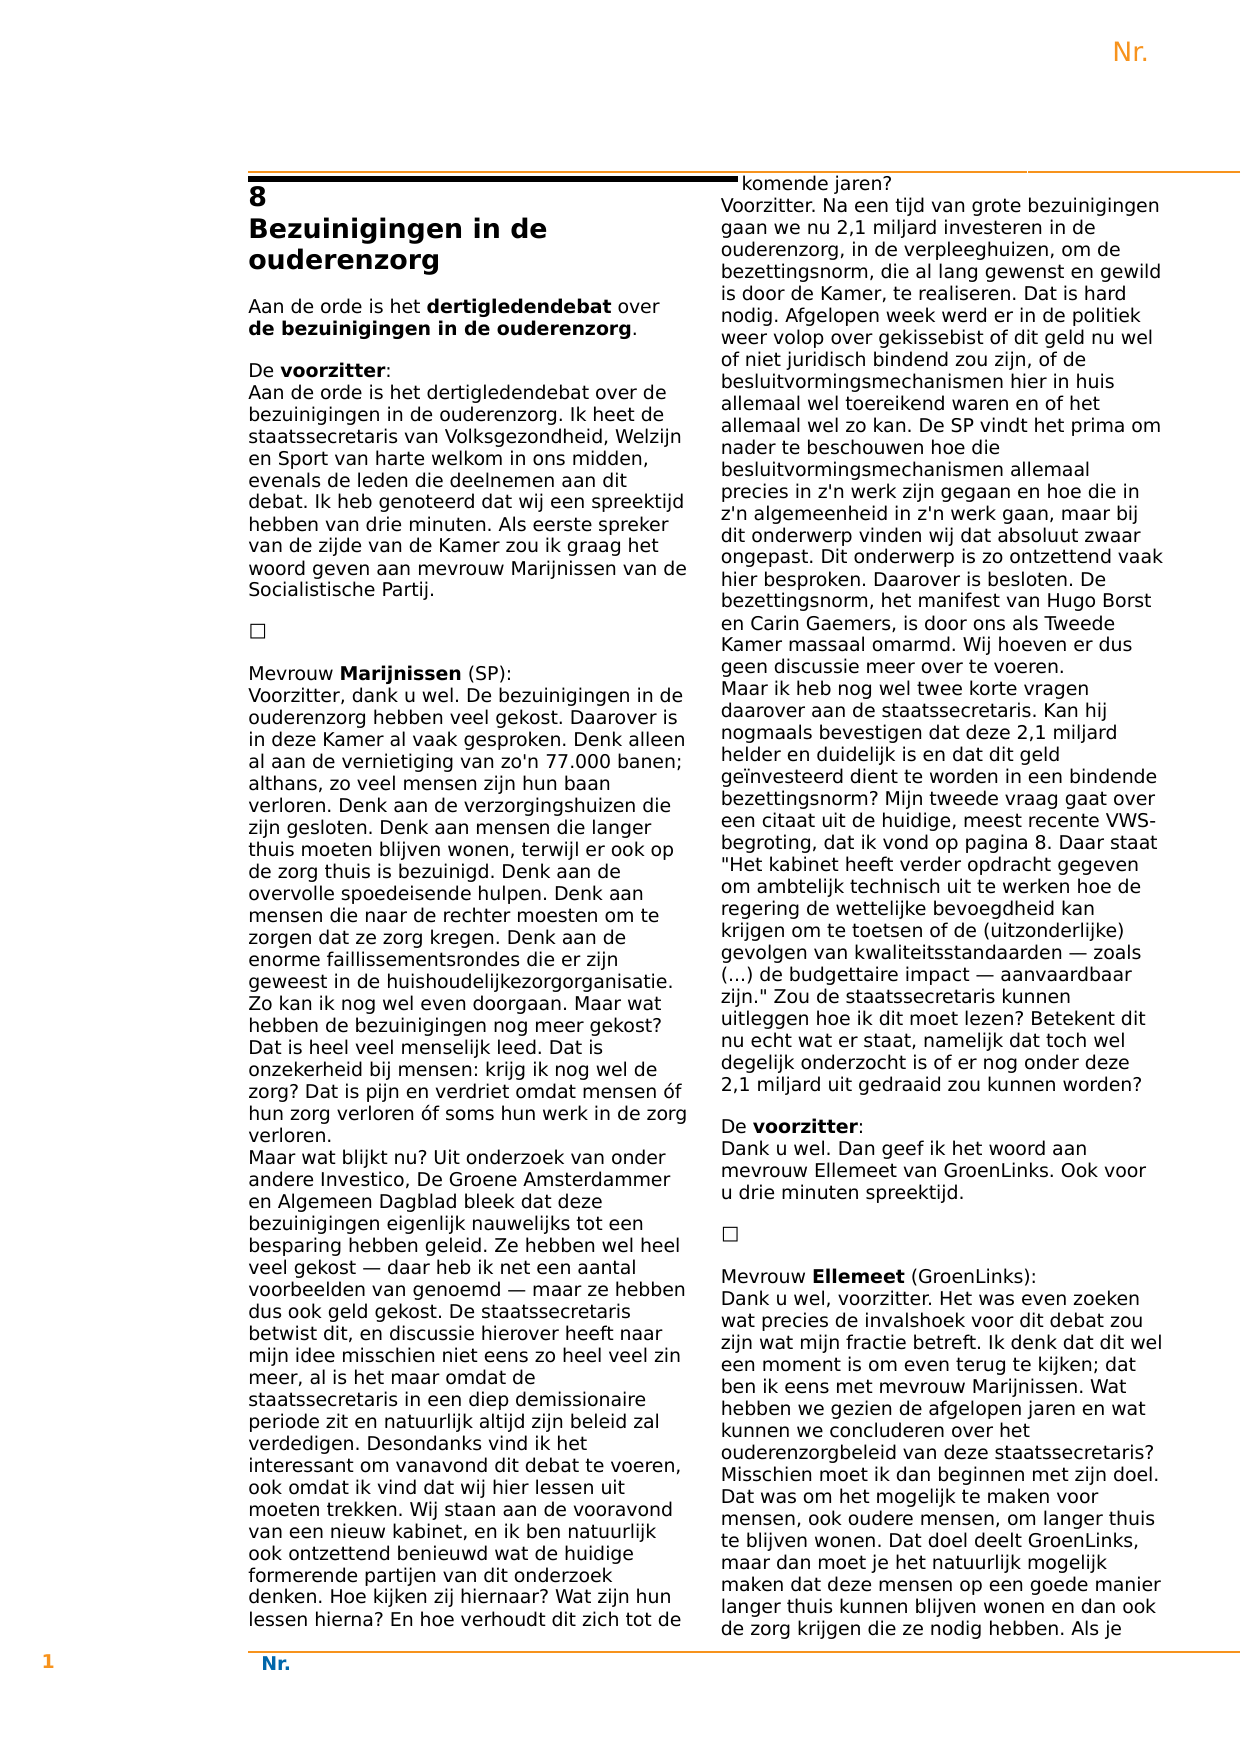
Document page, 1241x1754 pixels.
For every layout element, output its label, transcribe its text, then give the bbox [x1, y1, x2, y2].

title 8 Bezuinigingen in de ouderenzorg [248, 182, 691, 276]
text Aan de orde is het dertigledendebat over de bezuinigingen in de ouderenzorg. Ik heet de staatssecretaris van Volksgezondheid, Welzijn en Sport van harte welkom in ons midden, evenals de leden die deelnemen aan dit debat. Ik heb genoteerd dat wij een spreektijd hebben van drie minuten. Als eerste spreker van de zijde van de Kamer zou ik graag het woord geven aan mevrouw Marijnissen van de Socialistische Partij. [248, 382, 691, 601]
text Mevrouw Marijnissen (SP): [248, 663, 691, 685]
text komende jaren? [721, 173, 1163, 195]
text ⬜ [248, 621, 691, 643]
text Misschien moet ik dan beginnen met zijn doel. Dat was om het mogelijk te maken voor mensen, ook oudere mensen, om langer thuis te blijven wonen. Dat doel deelt GroenLinks, maar dan moet je het natuurlijk mogelijk maken dat deze mensen op een goede manier langer thuis kunnen blijven wonen en dan ook de zorg krijgen die ze nodig hebben. Als je [721, 1464, 1163, 1639]
text De voorzitter: [248, 359, 691, 382]
text Voorzitter. Na een tijd van grote bezuinigingen gaan we nu 2,1 miljard investeren in de ouderenzorg, in de verpleeghuizen, om de bezettingsnorm, die al lang gewenst en gewild is door de Kamer, te realiseren. Dat is hard nodig. Afgelopen week werd er in de politiek weer volop over gekissebist of dit geld nu wel of niet juridisch bindend zou zijn, of de besluitvormingsmechanismen hier in huis allemaal wel toereikend waren en of het allemaal wel zo kan. De SP vindt het prima om nader te beschouwen hoe die besluitvormingsmechanismen allemaal precies in z'n werk zijn gegaan en hoe die in z'n algemeenheid in z'n werk gaan, maar bij dit onderwerp vinden wij dat absoluut zwaar ongepast. Dit onderwerp is zo ontzettend vaak hier besproken. Daarover is besloten. De bezettingsnorm, het manifest van Hugo Borst en Carin Gaemers, is door ons als Tweede Kamer massaal omarmd. Wij hoeven er dus geen discussie meer over te voeren. [721, 195, 1163, 678]
text Voorzitter, dank u wel. De bezuinigingen in de ouderenzorg hebben veel gekost. Daarover is in deze Kamer al vaak gesproken. Denk alleen al aan de vernietiging van zo'n 77.000 banen; althans, zo veel mensen zijn hun baan verloren. Denk aan de verzorgingshuizen die zijn gesloten. Denk aan mensen die langer thuis moeten blijven wonen, terwijl er ook op de zorg thuis is bezuinigd. Denk aan de overvolle spoedeisende hulpen. Denk aan mensen die naar de rechter moesten om te zorgen dat ze zorg kregen. Denk aan de enorme faillissementsrondes die er zijn geweest in de huishoudelijkezorgorganisatie. Zo kan ik nog wel even doorgaan. Maar wat hebben de bezuinigingen nog meer gekost? Dat is heel veel menselijk leed. Dat is onzekerheid bij mensen: krijg ik nog wel de zorg? Dat is pijn en verdriet omdat mensen óf hun zorg verloren óf soms hun werk in de zorg verloren. [248, 685, 691, 1147]
text Dank u wel. Dan geef ik het woord aan mevrouw Ellemeet van GroenLinks. Ook voor u drie minuten spreektijd. [721, 1138, 1163, 1204]
text Mevrouw Ellemeet (GroenLinks): [721, 1266, 1163, 1288]
text Aan de orde is het dertigledendebat over de bezuinigingen in de ouderenzorg. [248, 296, 691, 339]
text De voorzitter: [721, 1116, 1163, 1138]
text Maar ik heb nog wel twee korte vragen daarover aan de staatssecretaris. Kan hij nogmaals bevestigen dat deze 2,1 miljard helder en duidelijk is en dat dit geld geïnvesteerd dient te worden in een bindende bezettingsnorm? Mijn tweede vraag gaat over een citaat uit de huidige, meest recente VWS-begroting, dat ik vond op pagina 8. Daar staat "Het kabinet heeft verder opdracht gegeven om ambtelijk technisch uit te werken hoe de regering de wettelijke bevoegdheid kan krijgen om te toetsen of de (uitzonderlijke) gevolgen van kwaliteitsstandaarden — zoals (...) de budgettaire impact — aanvaardbaar zijn." Zou de staatssecretaris kunnen uitleggen hoe ik dit moet lezen? Betekent dit nu echt wat er staat, namelijk dat toch wel degelijk onderzocht is of er nog onder deze 2,1 miljard uit gedraaid zou kunnen worden? [721, 678, 1163, 1096]
text Maar wat blijkt nu? Uit onderzoek van onder andere Investico, De Groene Amsterdammer en Algemeen Dagblad bleek dat deze bezuinigingen eigenlijk nauwelijks tot een besparing hebben geleid. Ze hebben wel heel veel gekost — daar heb ik net een aantal voorbeelden van genoemd — maar ze hebben dus ook geld gekost. De staatssecretaris betwist dit, en discussie hierover heeft naar mijn idee misschien niet eens zo heel veel zin meer, al is het maar omdat de staatssecretaris in een diep demissionaire periode zit en natuurlijk altijd zijn beleid zal verdedigen. Desondanks vind ik het interessant om vanavond dit debat te voeren, ook omdat ik vind dat wij hier lessen uit moeten trekken. Wij staan aan de vooravond van een nieuw kabinet, en ik ben natuurlijk ook ontzettend benieuwd wat de huidige formerende partijen van dit onderzoek denken. Hoe kijken zij hiernaar? Wat zijn hun lessen hierna? En hoe verhoudt dit zich tot de [248, 1147, 691, 1630]
text Dank u wel, voorzitter. Het was even zoeken wat precies de invalshoek voor dit debat zou zijn wat mijn fractie betreft. Ik denk dat dit wel een moment is om even terug te kijken; dat ben ik eens met mevrouw Marijnissen. Wat hebben we gezien de afgelopen jaren en wat kunnen we concluderen over het ouderenzorgbeleid van deze staatssecretaris? [721, 1288, 1163, 1464]
text ⬜ [721, 1224, 1163, 1246]
